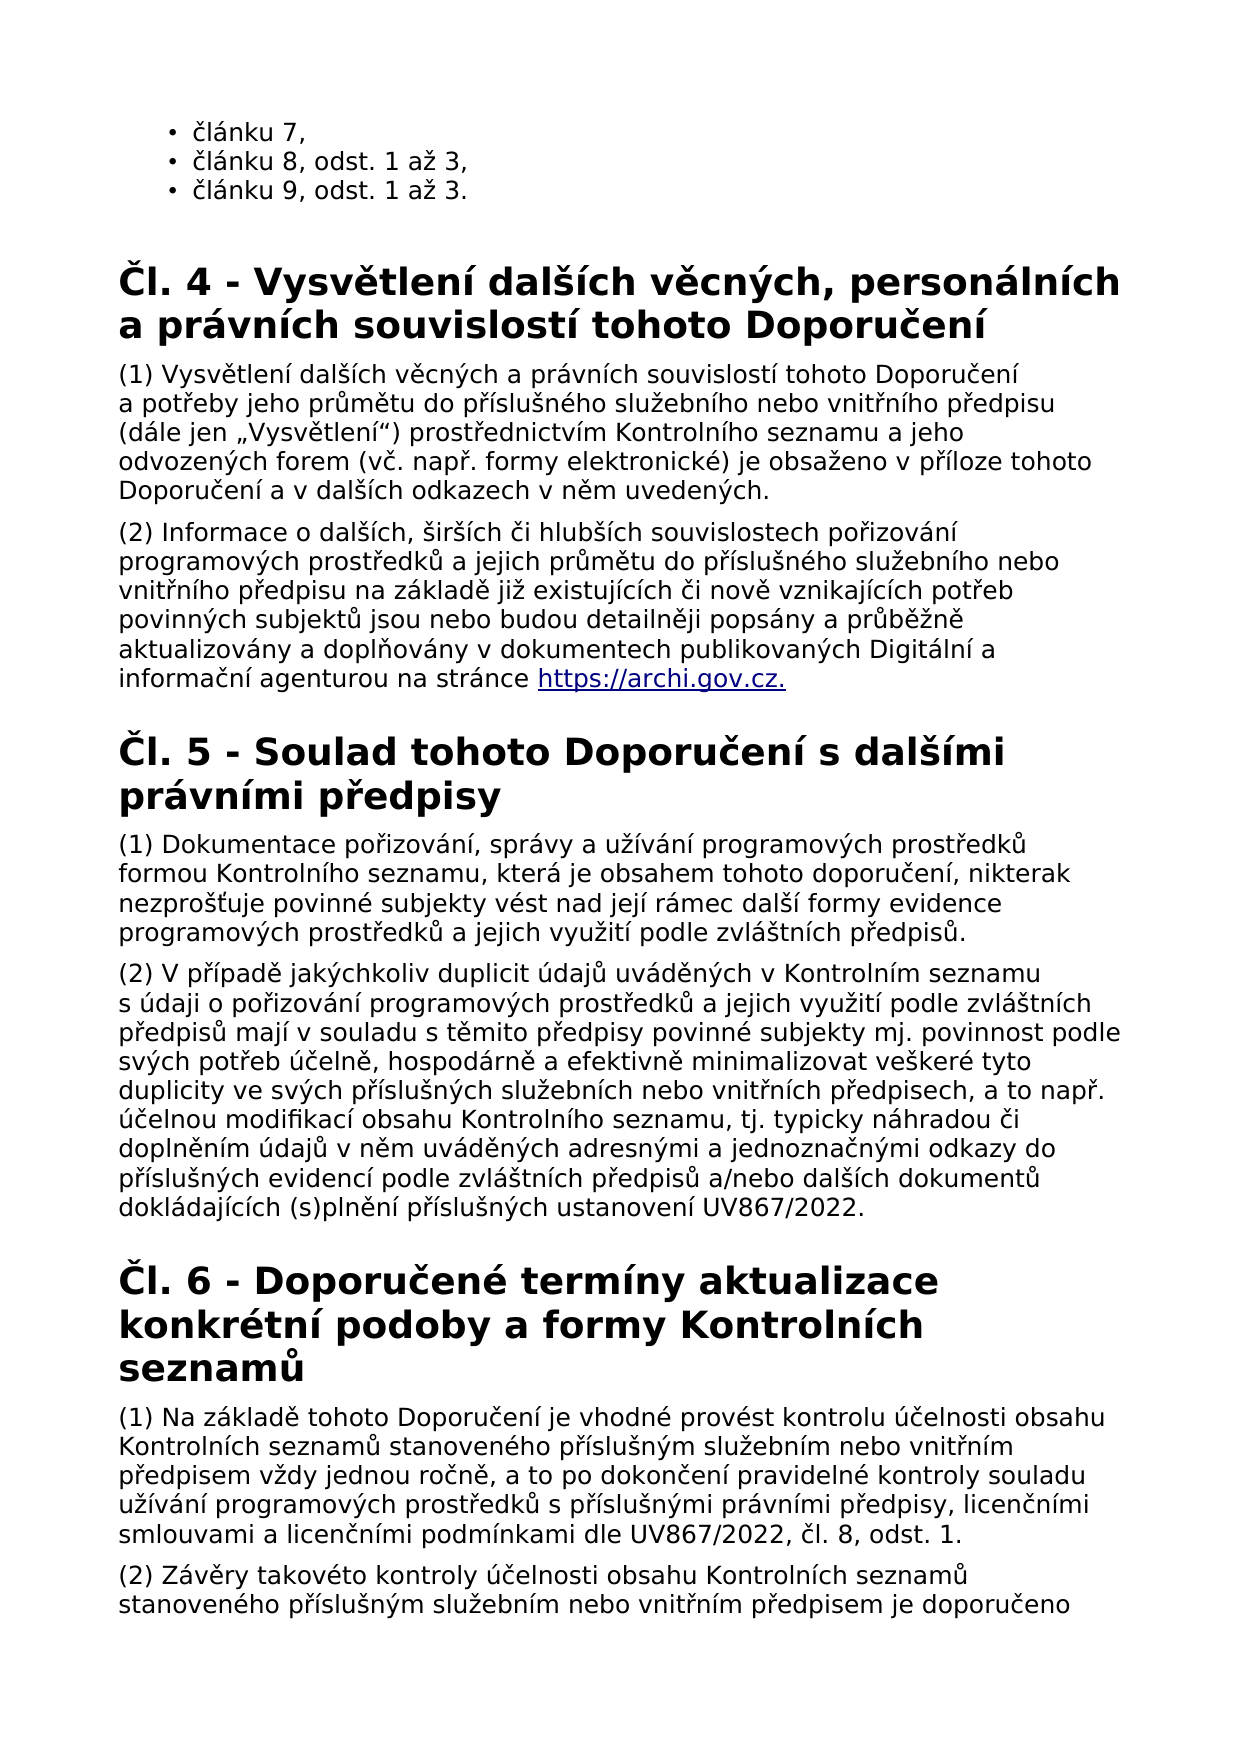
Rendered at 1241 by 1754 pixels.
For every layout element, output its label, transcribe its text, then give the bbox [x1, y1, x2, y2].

subtitle Čl. 5 - Soulad tohoto Doporučení s dalšími právními předpisy [118, 731, 1122, 818]
subtitle Čl. 6 - Doporučené termíny aktualizace konkrétní podoby a formy Kontrolních seznamů [118, 1260, 1122, 1391]
list článku 9, odst. 1 až 3. [177, 176, 1122, 206]
text (1) Vysvětlení dalších věcných a právních souvislostí tohoto Doporučení a potřeby jeho průmětu do příslušného služebního nebo vnitřního předpisu (dále jen „Vysvětlení“) prostřednictvím Kontrolního seznamu a jeho odvozených forem (vč. např. formy elektronické) je obsaženo v příloze tohoto Doporučení a v dalších odkazech v něm uvedených. [118, 360, 1122, 506]
text (1) Na základě tohoto Doporučení je vhodné provést kontrolu účelnosti obsahu Kontrolních seznamů stanoveného příslušným služebním nebo vnitřním předpisem vždy jednou ročně, a to po dokončení pravidelné kontroly souladu užívání programových prostředků s příslušnými právními předpisy, licenčními smlouvami a licenčními podmínkami dle UV867/2022, čl. 8, odst. 1. [118, 1403, 1122, 1549]
list článku 8, odst. 1 až 3, [177, 147, 1122, 176]
subtitle Čl. 4 - Vysvětlení dalších věcných, personálních a právních souvislostí tohoto Doporučení [118, 260, 1122, 347]
text (2) Informace o dalších, širších či hlubších souvislostech pořizování programových prostředků a jejich průmětu do příslušného služebního nebo vnitřního předpisu na základě již existujících či nově vznikajících potřeb povinných subjektů jsou nebo budou detailněji popsány a průběžně aktualizovány a doplňovány v dokumentech publikovaných Digitální a informační agenturou na stránce https://archi.gov.cz. [118, 518, 1122, 693]
text (1) Dokumentace pořizování, správy a užívání programových prostředků formou Kontrolního seznamu, která je obsahem tohoto doporučení, nikterak nezprošťuje povinné subjekty vést nad její rámec další formy evidence programových prostředků a jejich využití podle zvláštních předpisů. [118, 831, 1122, 947]
text (2) V případě jakýchkoliv duplicit údajů uváděných v Kontrolním seznamu s údaji o pořizování programových prostředků a jejich využití podle zvláštních předpisů mají v souladu s těmito předpisy povinné subjekty mj. povinnost podle svých potřeb účelně, hospodárně a efektivně minimalizovat veškeré tyto duplicity ve svých příslušných služebních nebo vnitřních předpisech, a to např. účelnou modifikací obsahu Kontrolního seznamu, tj. typicky náhradou či doplněním údajů v něm uváděných adresnými a jednoznačnými odkazy do příslušných evidencí podle zvláštních předpisů a/nebo dalších dokumentů dokládajících (s)plnění příslušných ustanovení UV867/2022. [118, 960, 1122, 1222]
text (2) Závěry takovéto kontroly účelnosti obsahu Kontrolních seznamů stanoveného příslušným služebním nebo vnitřním předpisem je doporučeno [118, 1561, 1122, 1620]
list článku 7, [177, 118, 1122, 147]
